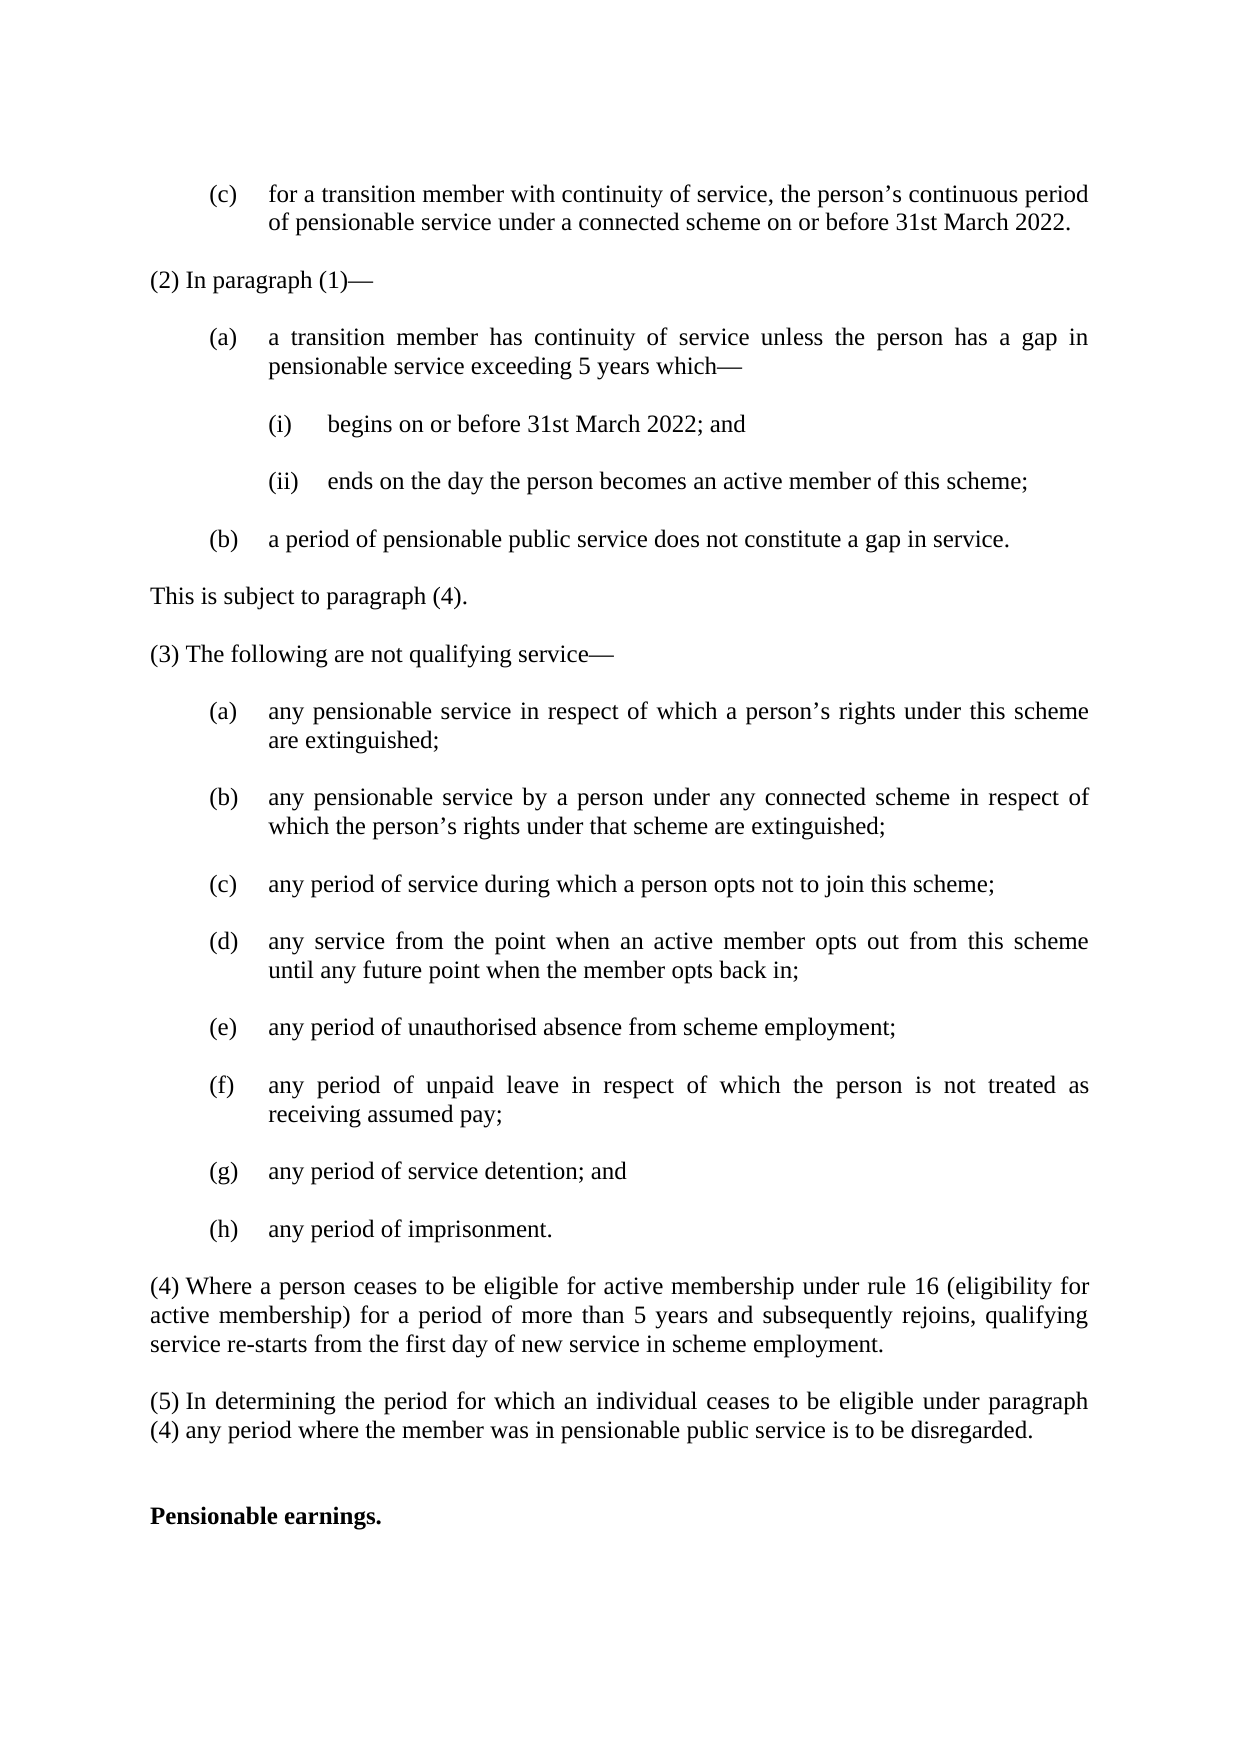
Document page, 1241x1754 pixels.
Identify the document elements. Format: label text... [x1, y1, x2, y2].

text (4) Where a person ceases to be eligible for active membership under rule 16 (eligibility for active membership) for a period of more than 5 years and subsequently rejoins, qualifying service re-starts from the first day of new service in scheme employment. [150, 1271, 1090, 1357]
text (5) In determining the period for which an individual ceases to be eligible under paragraph (4) any period where the member was in pensionable public service is to be disregarded. [150, 1386, 1090, 1444]
text This is subject to paragraph (4). [150, 581, 1090, 610]
text (d) any service from the point when an active member opts out from this scheme until any future point when the member opts back in; [209, 926, 1090, 984]
text (h) any period of imprisonment. [209, 1214, 1090, 1242]
text (c) for a transition member with continuity of service, the person’s continuous period of pensionable service under a connected scheme on or before 31st March 2022. [209, 179, 1090, 236]
text (b) a period of pensionable public service does not constitute a gap in service. [209, 524, 1090, 552]
text (3) The following are not qualifying service— [150, 639, 1090, 667]
text (g) any period of service detention; and [209, 1156, 1090, 1185]
text (ii) ends on the day the person becomes an active member of this scheme; [268, 466, 1090, 495]
text (f) any period of unpaid leave in respect of which the person is not treated as receiving assumed pay; [209, 1070, 1090, 1127]
text (c) any period of service during which a person opts not to join this scheme; [209, 869, 1090, 897]
text (i) begins on or before 31st March 2022; and [268, 409, 1090, 437]
text (a) a transition member has continuity of service unless the person has a gap in pensionable service exceeding 5 years which— [209, 322, 1090, 380]
text (2) In paragraph (1)— [150, 265, 1090, 294]
text (b) any pensionable service by a person under any connected scheme in respect of which the person’s rights under that scheme are extinguished; [209, 782, 1090, 840]
text (a) any pensionable service in respect of which a person’s rights under this scheme are extinguished; [209, 696, 1090, 754]
subtitle Pensionable earnings. [150, 1501, 1090, 1530]
text (e) any period of unauthorised absence from scheme employment; [209, 1012, 1090, 1041]
